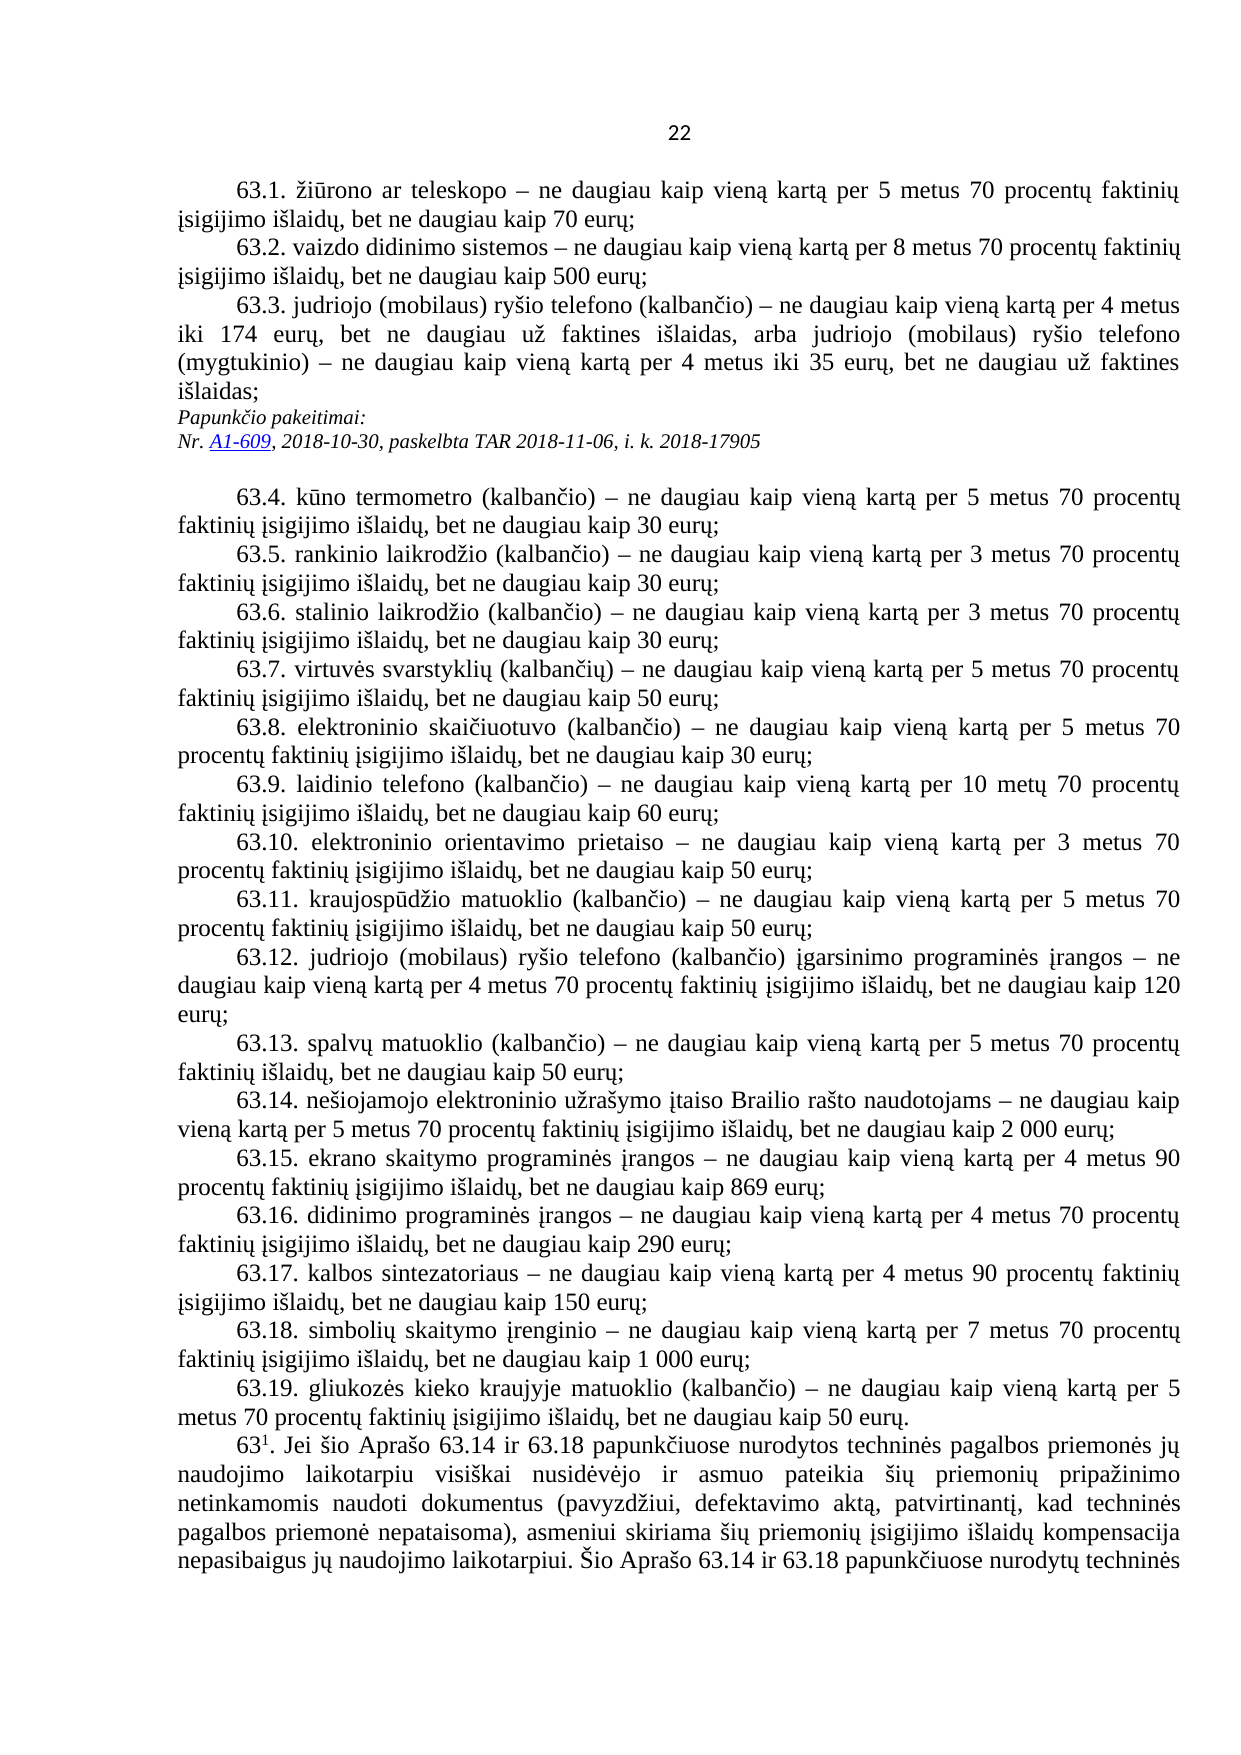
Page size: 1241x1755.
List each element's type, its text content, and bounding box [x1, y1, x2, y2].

text 63.4. kūno termometro (kalbančio) – ne daugiau kaip vieną kartą per 5 metus 70 procentų faktinių įsigijimo išlaidų, bet ne daugiau kaip 30 eurų; [177, 482, 1181, 539]
text 63.13. spalvų matuoklio (kalbančio) – ne daugiau kaip vieną kartą per 5 metus 70 procentų faktinių išlaidų, bet ne daugiau kaip 50 eurų; [177, 1028, 1181, 1086]
text Papunkčio pakeitimai: [177, 405, 1181, 429]
text 63.19. gliukozės kieko kraujyje matuoklio (kalbančio) – ne daugiau kaip vieną kartą per 5 metus 70 procentų faktinių įsigijimo išlaidų, bet ne daugiau kaip 50 eurų. [177, 1373, 1181, 1431]
text 63.14. nešiojamojo elektroninio užrašymo įtaiso Brailio rašto naudotojams – ne daugiau kaip vieną kartą per 5 metus 70 procentų faktinių įsigijimo išlaidų, bet ne daugiau kaip 2 000 eurų; [177, 1086, 1181, 1143]
text Nr. A1-609, 2018-10-30, paskelbta TAR 2018-11-06, i. k. 2018-17905 [177, 429, 1181, 453]
text 63.7. virtuvės svarstyklių (kalbančių) – ne daugiau kaip vieną kartą per 5 metus 70 procentų faktinių įsigijimo išlaidų, bet ne daugiau kaip 50 eurų; [177, 654, 1181, 712]
text 63.18. simbolių skaitymo įrenginio – ne daugiau kaip vieną kartą per 7 metus 70 procentų faktinių įsigijimo išlaidų, bet ne daugiau kaip 1 000 eurų; [177, 1316, 1181, 1373]
text 63.2. vaizdo didinimo sistemos – ne daugiau kaip vieną kartą per 8 metus 70 procentų faktinių įsigijimo išlaidų, bet ne daugiau kaip 500 eurų; [177, 232, 1181, 290]
text 63.17. kalbos sintezatoriaus – ne daugiau kaip vieną kartą per 4 metus 90 procentų faktinių įsigijimo išlaidų, bet ne daugiau kaip 150 eurų; [177, 1258, 1181, 1316]
text 63.5. rankinio laikrodžio (kalbančio) – ne daugiau kaip vieną kartą per 3 metus 70 procentų faktinių įsigijimo išlaidų, bet ne daugiau kaip 30 eurų; [177, 539, 1181, 597]
text 63.11. kraujospūdžio matuoklio (kalbančio) – ne daugiau kaip vieną kartą per 5 metus 70 procentų faktinių įsigijimo išlaidų, bet ne daugiau kaip 50 eurų; [177, 884, 1181, 942]
text 63.3. judriojo (mobilaus) ryšio telefono (kalbančio) – ne daugiau kaip vieną kartą per 4 metus iki 174 eurų, bet ne daugiau už faktines išlaidas, arba judriojo (mobilaus) ryšio telefono (mygtukinio) – ne daugiau kaip vieną kartą per 4 metus iki 35 eurų, bet ne daugiau už faktines išlaidas; [177, 290, 1181, 405]
text 63.9. laidinio telefono (kalbančio) – ne daugiau kaip vieną kartą per 10 metų 70 procentų faktinių įsigijimo išlaidų, bet ne daugiau kaip 60 eurų; [177, 769, 1181, 827]
text 63.1. žiūrono ar teleskopo – ne daugiau kaip vieną kartą per 5 metus 70 procentų faktinių įsigijimo išlaidų, bet ne daugiau kaip 70 eurų; [177, 175, 1181, 232]
text 63.12. judriojo (mobilaus) ryšio telefono (kalbančio) įgarsinimo programinės įrangos – ne daugiau kaip vieną kartą per 4 metus 70 procentų faktinių įsigijimo išlaidų, bet ne daugiau kaip 120 eurų; [177, 942, 1181, 1028]
text 63.6. stalinio laikrodžio (kalbančio) – ne daugiau kaip vieną kartą per 3 metus 70 procentų faktinių įsigijimo išlaidų, bet ne daugiau kaip 30 eurų; [177, 597, 1181, 654]
text 63.8. elektroninio skaičiuotuvo (kalbančio) – ne daugiau kaip vieną kartą per 5 metus 70 procentų faktinių įsigijimo išlaidų, bet ne daugiau kaip 30 eurų; [177, 712, 1181, 769]
text 63.10. elektroninio orientavimo prietaiso – ne daugiau kaip vieną kartą per 3 metus 70 procentų faktinių įsigijimo išlaidų, bet ne daugiau kaip 50 eurų; [177, 827, 1181, 884]
text 63.15. ekrano skaitymo programinės įrangos – ne daugiau kaip vieną kartą per 4 metus 90 procentų faktinių įsigijimo išlaidų, bet ne daugiau kaip 869 eurų; [177, 1143, 1181, 1201]
text 63.16. didinimo programinės įrangos – ne daugiau kaip vieną kartą per 4 metus 70 procentų faktinių įsigijimo išlaidų, bet ne daugiau kaip 290 eurų; [177, 1201, 1181, 1258]
text 631. Jei šio Aprašo 63.14 ir 63.18 papunkčiuose nurodytos techninės pagalbos priemonės jų naudojimo laikotarpiu visiškai nusidėvėjo ir asmuo pateikia šių priemonių pripažinimo netinkamomis naudoti dokumentus (pavyzdžiui, defektavimo aktą, patvirtinantį, kad techninės pagalbos priemonė nepataisoma), asmeniui skiriama šių priemonių įsigijimo išlaidų kompensacija nepasibaigus jų naudojimo laikotarpiui. Šio Aprašo 63.14 ir 63.18 papunkčiuose nurodytų techninės [177, 1431, 1181, 1574]
